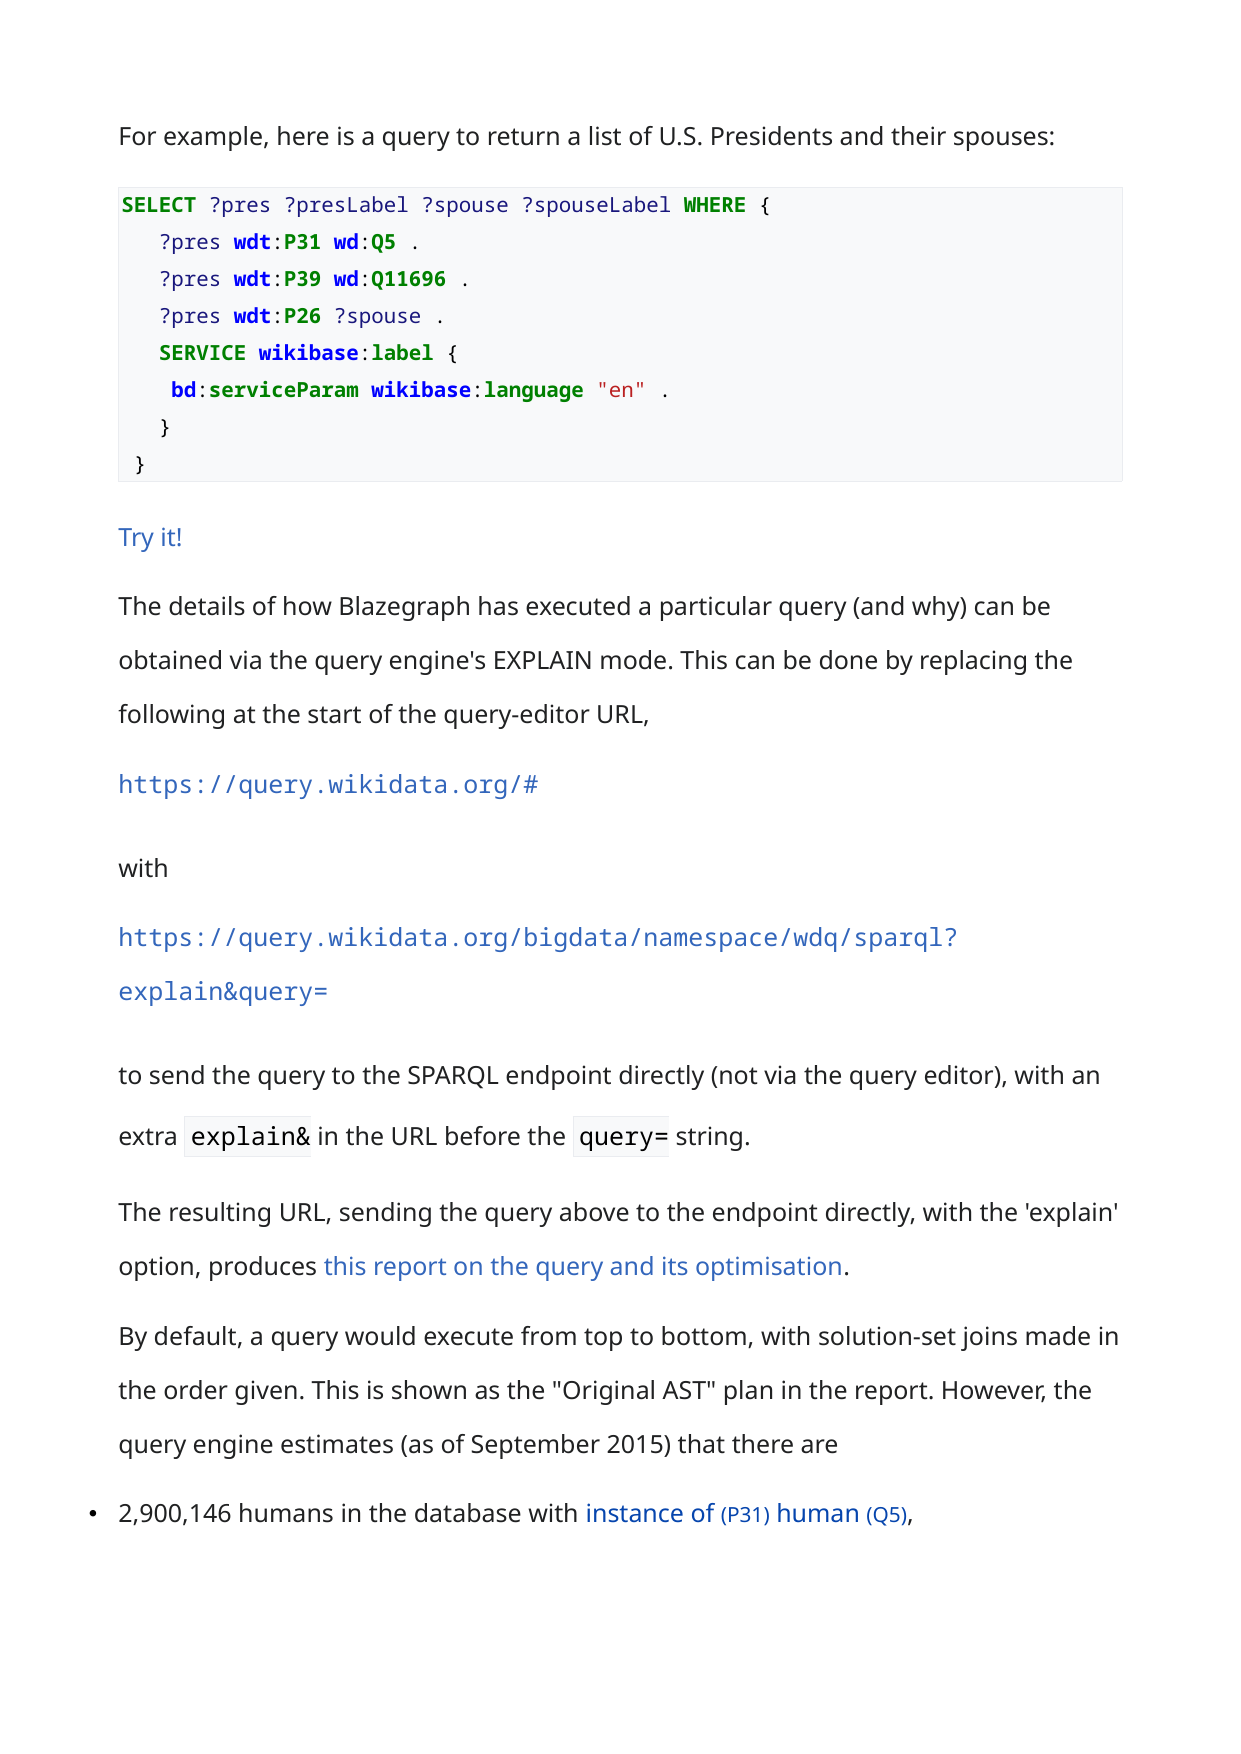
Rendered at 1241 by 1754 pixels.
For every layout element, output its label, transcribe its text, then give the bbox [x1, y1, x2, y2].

text to send the query to the SPARQL endpoint directly (not via the query editor), with an extra explain& in the URL before the query= string. [118, 1058, 1122, 1156]
text SELECT ?pres ?presLabel ?spouse ?spouseLabel WHERE { [119, 188, 1122, 219]
text SERVICE wikibase:label { [119, 335, 1122, 367]
text ?pres wdt:P39 wd:Q11696 . [119, 261, 1122, 293]
text ?pres wdt:P31 wd:Q5 . [119, 224, 1122, 256]
text By default, a query would execute from top to bottom, with solution-set joins made in the order given. This is shown as the "Original AST" plan in the report. However, the query engine estimates (as of September 2015) that there are [118, 1318, 1122, 1461]
text For example, here is a query to return a list of U.S. Presidents and their spouses: [118, 118, 1122, 152]
text with [118, 850, 1122, 884]
text Try it! [118, 519, 1122, 553]
text ?pres wdt:P26 ?spouse . [119, 298, 1122, 330]
list https://query.wikidata.org/# [118, 766, 1122, 800]
text } [119, 409, 1122, 441]
text } [119, 447, 1122, 481]
text bd:serviceParam wikibase:language "en" . [119, 372, 1122, 404]
list https://query.wikidata.org/bigdata/namespace/wdq/sparql?explain&query= [118, 919, 1122, 1008]
list 2,900,146 humans in the database with instance of (P31) human (Q5), [118, 1496, 1122, 1530]
text The details of how Blazegraph has executed a particular query (and why) can be obtained via the query engine's EXPLAIN mode. This can be done by replacing the following at the start of the query-editor URL, [118, 588, 1122, 731]
text The resulting URL, sending the query above to the endpoint directly, with the 'explain' option, produces this report on the query and its optimisation. [118, 1194, 1122, 1283]
